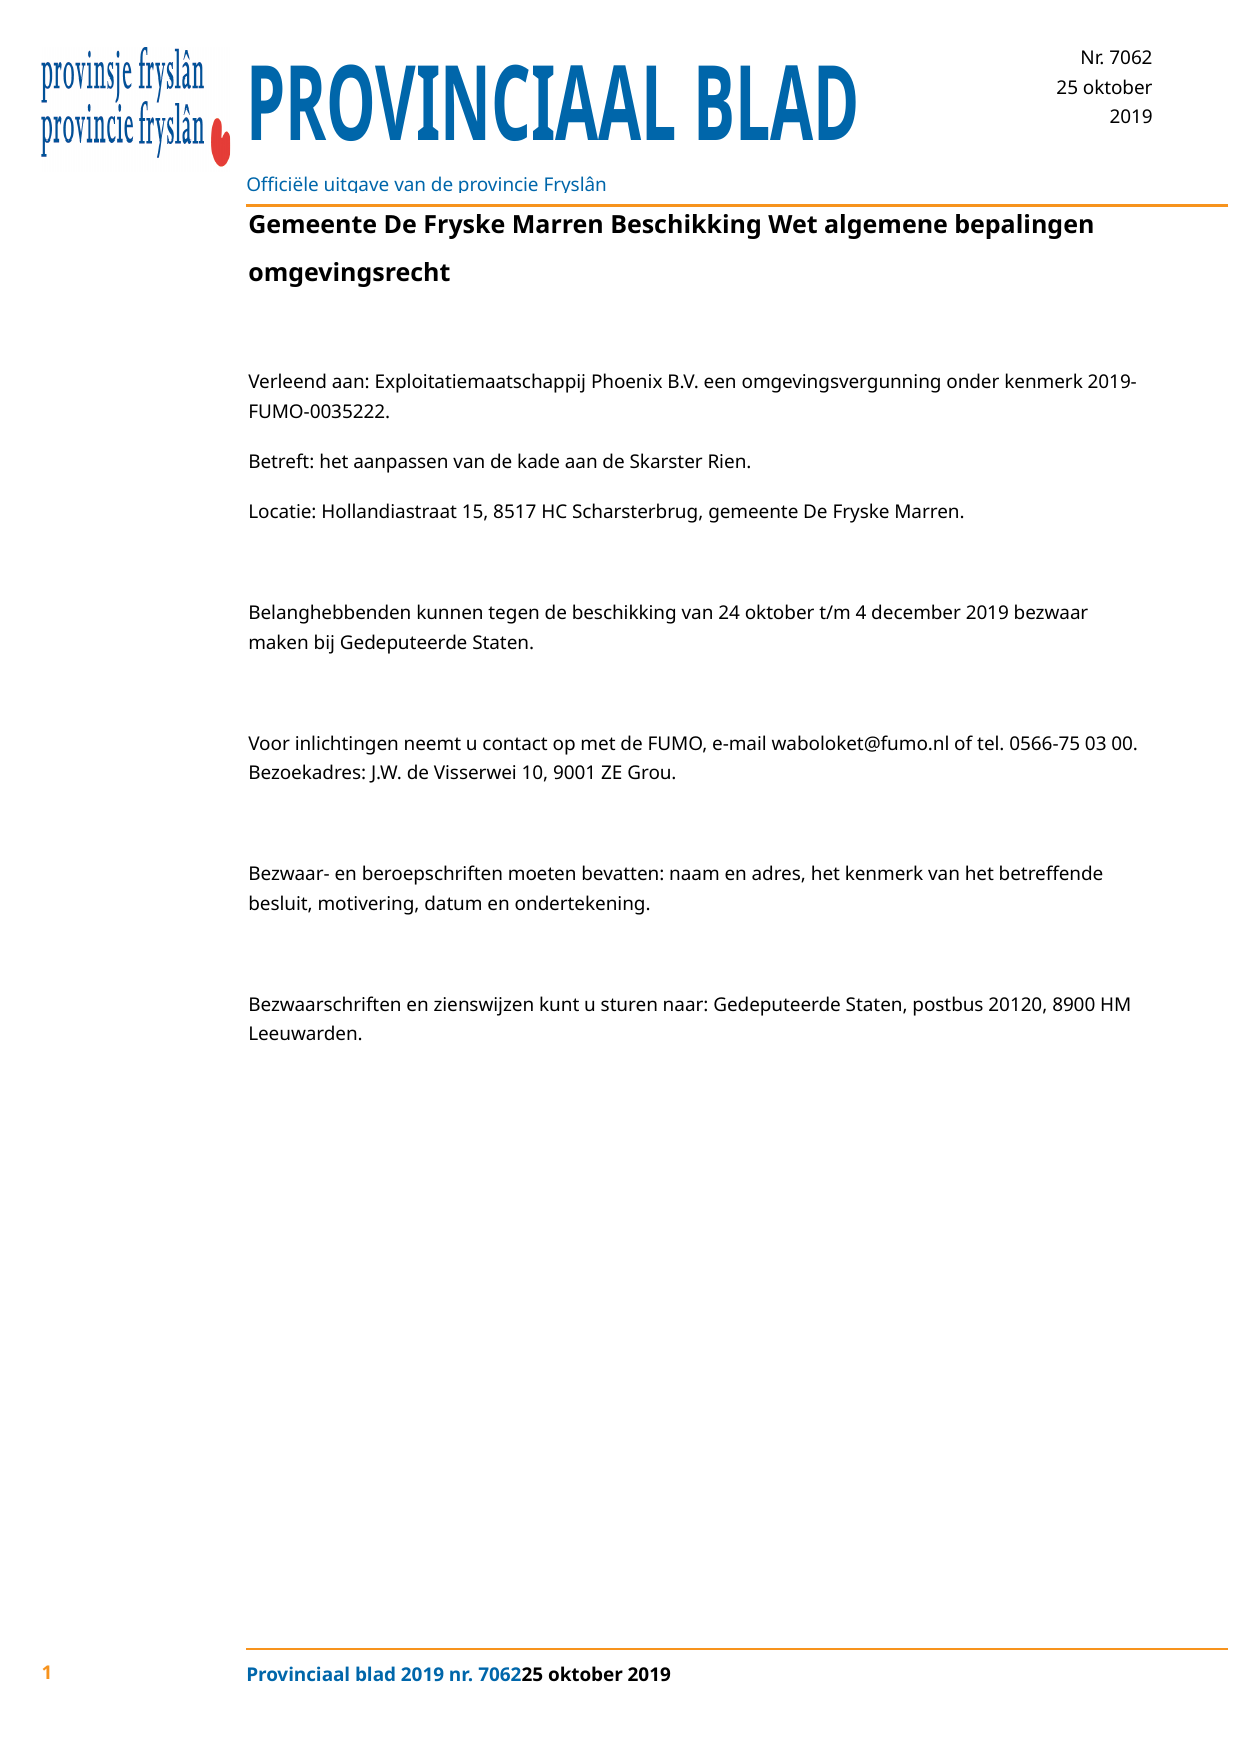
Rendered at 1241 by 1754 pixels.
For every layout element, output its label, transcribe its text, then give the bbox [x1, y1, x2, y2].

text Gemeente De Fryske Marren Beschikking Wet algemene bepalingen omgevingsrecht [248, 207, 1152, 288]
text Belanghebbenden kunnen tegen de beschikking van 24 oktober t/m 4 december 2019 bezwaar maken bij Gedeputeerde Staten. [248, 599, 1152, 655]
text Bezwaar- en beroepschriften moeten bevatten: naam en adres, het kenmerk van het betreffende besluit, motivering, datum en ondertekening. [248, 860, 1152, 916]
text Verleend aan: Exploitatiemaatschappij Phoenix B.V. een omgevingsvergunning onder kenmerk 2019-FUMO-0035222. [248, 368, 1152, 424]
text Locatie: Hollandiastraat 15, 8517 HC Scharsterbrug, gemeente De Fryske Marren. [248, 499, 1152, 524]
picture [41, 47, 231, 172]
text Betreft: het aanpassen van de kade aan de Skarster Rien. [248, 448, 1152, 474]
text Bezwaarschriften en zienswijzen kunt u sturen naar: Gedeputeerde Staten, postbus 20120, 8900 HM Leeuwarden. [248, 991, 1152, 1046]
text Voor inlichtingen neemt u contact op met de FUMO, e-mail waboloket@fumo.nl of tel. 0566-75 03 00. Bezoekadres: J.W. de Visserwei 10, 9001 ZE Grou. [248, 730, 1152, 785]
